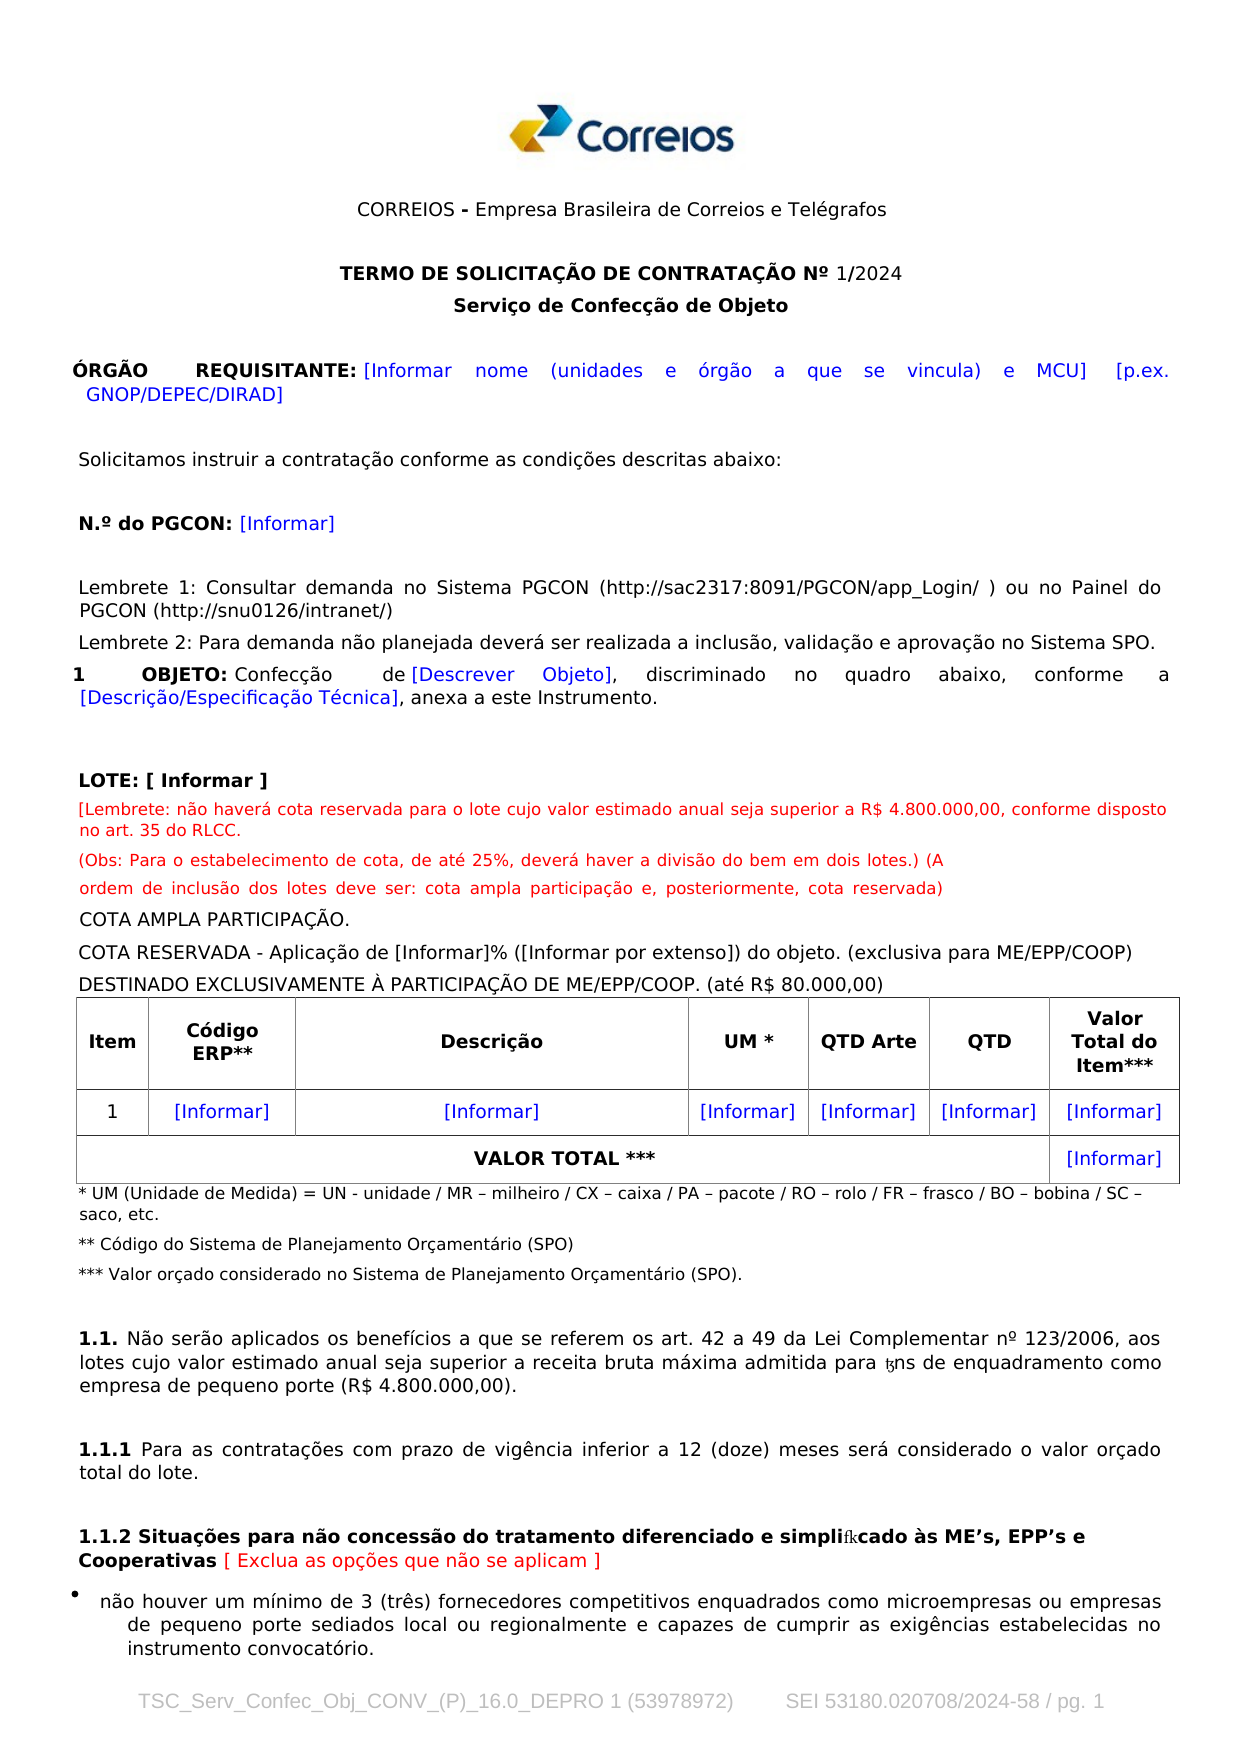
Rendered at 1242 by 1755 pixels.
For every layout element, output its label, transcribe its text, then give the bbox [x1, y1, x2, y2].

text ** Código do Sistema de Planejamento Orçamentário (SPO) [78, 1235, 1165, 1254]
table_cell VALOR TOTAL *** [296, 1136, 688, 1183]
table_header UM * [689, 998, 808, 1089]
text [Descrição/Especificação Técnica], anexa a este Instrumento. [80, 687, 1164, 709]
table_cell [929, 1136, 1049, 1183]
text Cooperativas [ Exclua as opções que não se aplicam ] [78, 1550, 1169, 1572]
text Lembrete 2: Para demanda não planejada deverá ser realizada a inclusão, validação e aprovação no Sistema SPO. [78, 632, 1163, 654]
text CORREIOS - Empresa Brasileira de Correios e Telégrafos [74, 199, 1169, 221]
text [Lembrete: não haverá cota reservada para o lote cujo valor estimado anual seja superior a R$ 4.800.000,00, conforme disposto no art. 35 do RLCC. [78, 800, 1169, 840]
text DESTINADO EXCLUSIVAMENTE À PARTICIPAÇÃO DE ME/EPP/COOP. (até R$ 80.000,00) [78, 973, 1163, 995]
table_cell [Informar] [1050, 1136, 1179, 1183]
text 1.1.2 Situações para não concessão do tratamento diferenciado e simplicado às ME’s, EPP’s e [78, 1526, 1169, 1548]
table_cell [809, 1136, 929, 1183]
text TERMO DE SOLICITAÇÃO DE CONTRATAÇÃO Nº 1/2024 [72, 263, 1169, 285]
text 1 OBJETO: Confecção de [Descrever Objeto], discriminado no quadro abaixo, conforme a [72, 664, 1169, 686]
text Serviço de Confecção de Objeto [72, 296, 1169, 317]
table_header Descrição [296, 998, 688, 1089]
text ÓRGÃO REQUISITANTE: [Informar nome (unidades e órgão a que se vincula) e MCU] [p.ex. [72, 360, 1169, 382]
table_header Valor Total do Item*** [1050, 998, 1179, 1089]
text (Obs: Para o estabelecimento de cota, de até 25%, deverá haver a divisão do bem em dois lotes.) (A ordem de inclusão dos lotes deve ser: cota ampla participação e, posteriormente, cota reservada) COTA AMPLA PARTICIPAÇÃO. [78, 850, 944, 931]
text GNOP/DEPEC/DIRAD] [86, 384, 1164, 406]
table_cell [Informar] [296, 1090, 688, 1135]
text Solicitamos instruir a contratação conforme as condições descritas abaixo: [78, 448, 1163, 470]
table_header Código ERP** [149, 998, 295, 1089]
table_cell [149, 1136, 296, 1183]
table_header QTD Arte [809, 998, 929, 1089]
table_header Item [77, 998, 148, 1089]
text * UM (Unidade de Medida) = UN - unidade / MR – milheiro / CX – caixa / PA – pacote / RO – rolo / FR – frasco / BO – bobina / SC – saco, etc. [78, 1184, 1165, 1224]
text N.º do PGCON: [Informar] [78, 512, 1169, 534]
table_cell [Informar] [809, 1090, 929, 1135]
text Lembrete 1: Consultar demanda no Sistema PGCON (http://sac2317:8091/PGCON/app_Login/ ) ou no Painel do PGCON (http://snu0126/intranet/) [78, 577, 1163, 622]
table_cell [Informar] [689, 1090, 808, 1135]
text 1.1. Não serão aplicados os benefícios a que se referem os art. 42 a 49 da Lei Complementar nº 123/2006, aos lotes cujo valor estimado anual seja superior a receita bruta máxima admitida para ns de enquadramento como empresa de pequeno porte (R$ 4.800.000,00). [78, 1328, 1163, 1397]
table_cell [688, 1136, 809, 1183]
table_cell [Informar] [1050, 1090, 1179, 1135]
table_header QTD [930, 998, 1049, 1089]
table_cell [Informar] [930, 1090, 1049, 1135]
text LOTE: [ Informar ] [78, 770, 1169, 792]
table_cell 1 [77, 1090, 148, 1135]
text *** Valor orçado considerado no Sistema de Planejamento Orçamentário (SPO). [78, 1264, 1165, 1284]
text 1.1.1 Para as contratações com prazo de vigência inferior a 12 (doze) meses será considerado o valor orçado total do lote. [78, 1439, 1163, 1484]
text não houver um mínimo de 3 (três) fornecedores competitivos enquadrados como microempresas ou empresas de pequeno porte sediados local ou regionalmente e capazes de cumprir as exigências estabelecidas no instrumento convocatório. [99, 1591, 1163, 1660]
table_cell [Informar] [149, 1090, 295, 1135]
table_cell [77, 1136, 148, 1183]
text COTA RESERVADA - Aplicação de [Informar]% ([Informar por extenso]) do objeto. (exclusiva para ME/EPP/COOP) [78, 942, 1163, 964]
